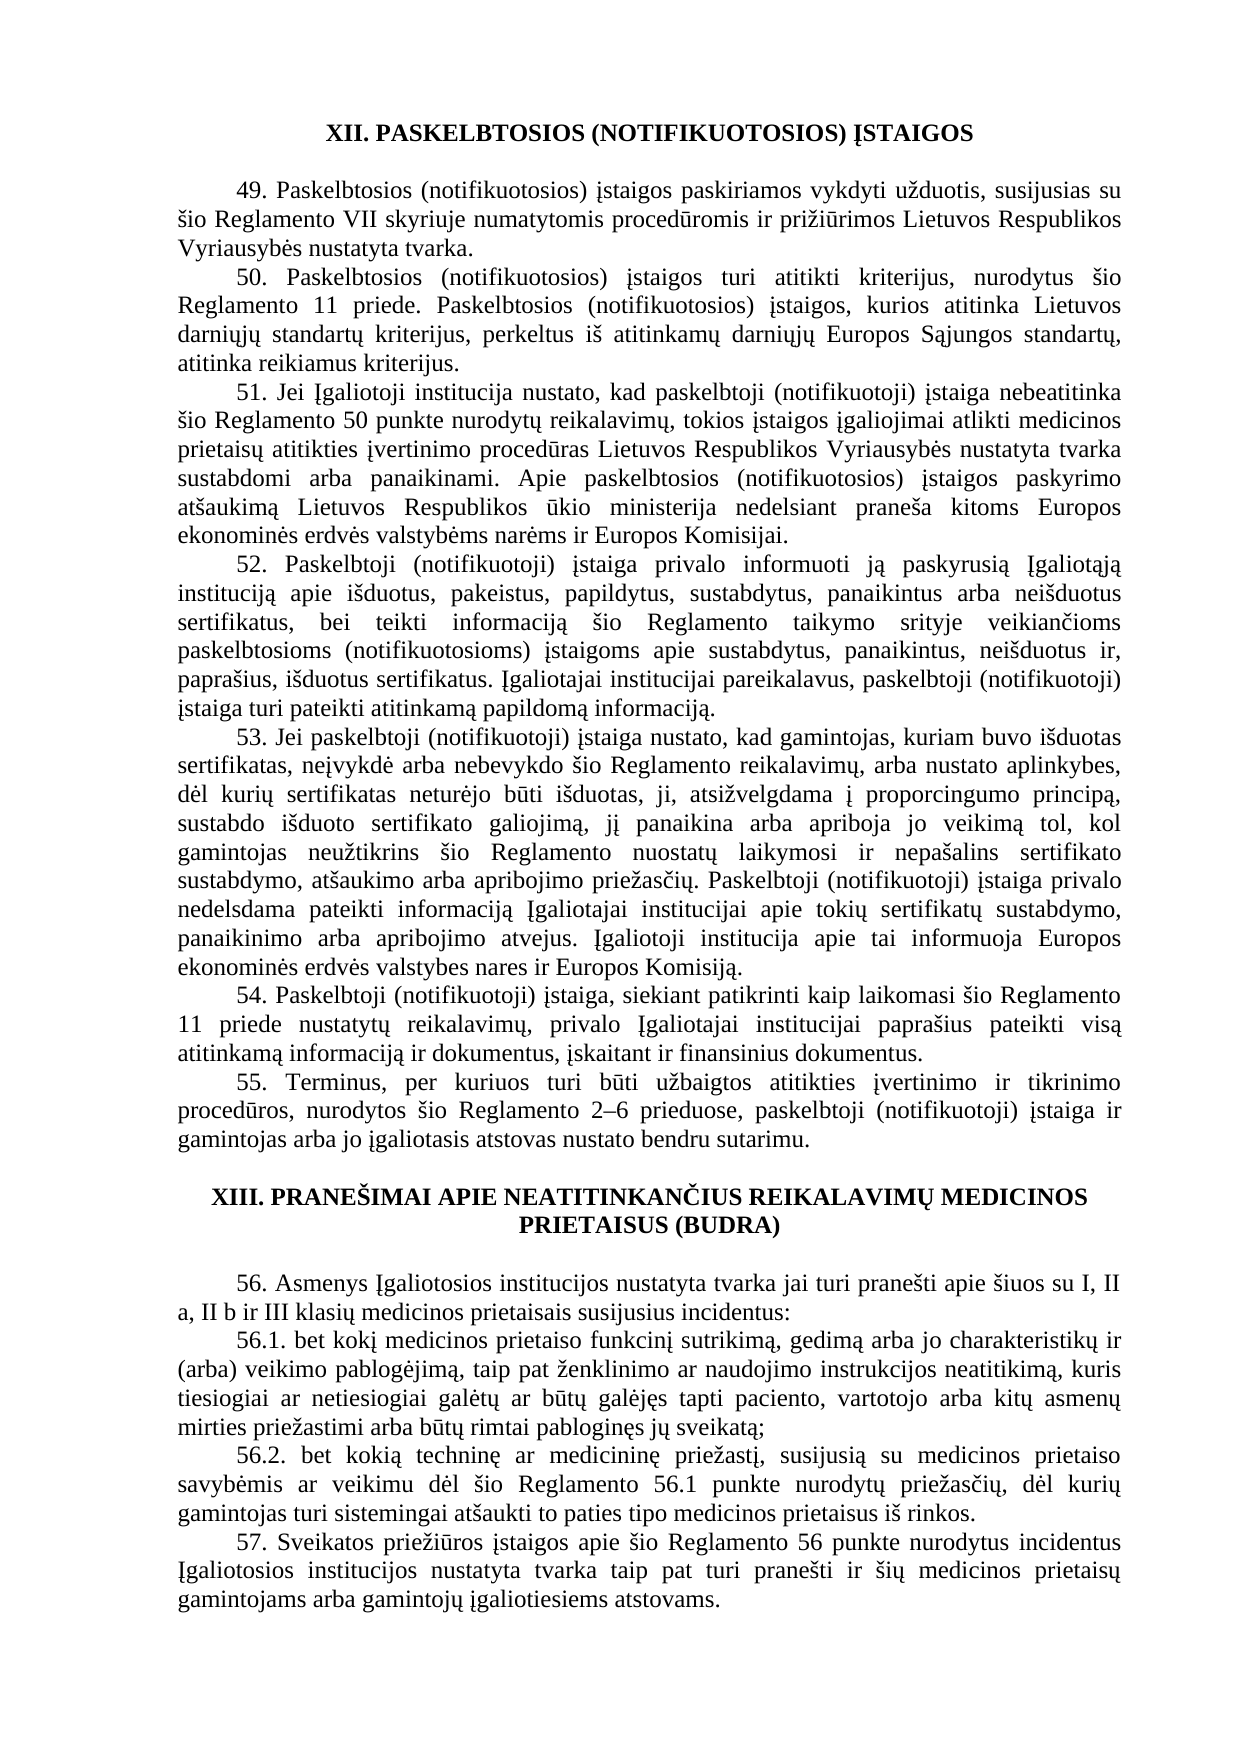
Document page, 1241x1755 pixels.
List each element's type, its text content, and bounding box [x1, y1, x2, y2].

text 54. Paskelbtoji (notifikuotoji) įstaiga, siekiant patikrinti kaip laikomasi šio Reglamento 11 priede nustatytų reikalavimų, privalo Įgaliotajai institucijai paprašius pateikti visą atitinkamą informaciją ir dokumentus, įskaitant ir finansinius dokumentus. [177, 981, 1122, 1067]
text 50. Paskelbtosios (notifikuotosios) įstaigos turi atitikti kriterijus, nurodytus šio Reglamento 11 priede. Paskelbtosios (notifikuotosios) įstaigos, kurios atitinka Lietuvos darniųjų standartų kriterijus, perkeltus iš atitinkamų darniųjų Europos Sąjungos standartų, atitinka reikiamus kriterijus. [177, 262, 1122, 377]
text XIII. PRANEŠIMAI APIE NEATITINKANČIUS REIKALAVIMŲ MEDICINOS PRIETAISUS (BUDRA) [177, 1182, 1122, 1239]
text 56.1. bet kokį medicinos prietaiso funkcinį sutrikimą, gedimą arba jo charakteristikų ir (arba) veikimo pablogėjimą, taip pat ženklinimo ar naudojimo instrukcijos neatitikimą, kuris tiesiogiai ar netiesiogiai galėtų ar būtų galėjęs tapti paciento, vartotojo arba kitų asmenų mirties priežastimi arba būtų rimtai pabloginęs jų sveikatą; [177, 1326, 1122, 1441]
text 49. Paskelbtosios (notifikuotosios) įstaigos paskiriamos vykdyti užduotis, susijusias su šio Reglamento VII skyriuje numatytomis procedūromis ir prižiūrimos Lietuvos Respublikos Vyriausybės nustatyta tvarka. [177, 176, 1122, 262]
text 57. Sveikatos priežiūros įstaigos apie šio Reglamento 56 punkte nurodytus incidentus Įgaliotosios institucijos nustatyta tvarka taip pat turi pranešti ir šių medicinos prietaisų gamintojams arba gamintojų įgaliotiesiems atstovams. [177, 1527, 1122, 1613]
text 56. Asmenys Įgaliotosios institucijos nustatyta tvarka jai turi pranešti apie šiuos su I, II a, II b ir III klasių medicinos prietaisais susijusius incidentus: [177, 1268, 1122, 1326]
text 52. Paskelbtoji (notifikuotoji) įstaiga privalo informuoti ją paskyrusią Įgaliotąją instituciją apie išduotus, pakeistus, papildytus, sustabdytus, panaikintus arba neišduotus sertifikatus, bei teikti informaciją šio Reglamento taikymo srityje veikiančioms paskelbtosioms (notifikuotosioms) įstaigoms apie sustabdytus, panaikintus, neišduotus ir, paprašius, išduotus sertifikatus. Įgaliotajai institucijai pareikalavus, paskelbtoji (notifikuotoji) įstaiga turi pateikti atitinkamą papildomą informaciją. [177, 549, 1122, 722]
text 53. Jei paskelbtoji (notifikuotoji) įstaiga nustato, kad gamintojas, kuriam buvo išduotas sertifikatas, neįvykdė arba nebevykdo šio Reglamento reikalavimų, arba nustato aplinkybes, dėl kurių sertifikatas neturėjo būti išduotas, ji, atsižvelgdama į proporcingumo principą, sustabdo išduoto sertifikato galiojimą, jį panaikina arba apriboja jo veikimą tol, kol gamintojas neužtikrins šio Reglamento nuostatų laikymosi ir nepašalins sertifikato sustabdymo, atšaukimo arba apribojimo priežasčių. Paskelbtoji (notifikuotoji) įstaiga privalo nedelsdama pateikti informaciją Įgaliotajai institucijai apie tokių sertifikatų sustabdymo, panaikinimo arba apribojimo atvejus. Įgaliotoji institucija apie tai informuoja Europos ekonominės erdvės valstybes nares ir Europos Komisiją. [177, 722, 1122, 981]
text XII. PASKELBTOSIOS (NOTIFIKUOTOSIOS) ĮSTAIGOS [177, 118, 1122, 147]
text 55. Terminus, per kuriuos turi būti užbaigtos atitikties įvertinimo ir tikrinimo procedūros, nurodytos šio Reglamento 2–6 prieduose, paskelbtoji (notifikuotoji) įstaiga ir gamintojas arba jo įgaliotasis atstovas nustato bendru sutarimu. [177, 1067, 1122, 1153]
text 51. Jei Įgaliotoji institucija nustato, kad paskelbtoji (notifikuotoji) įstaiga nebeatitinka šio Reglamento 50 punkte nurodytų reikalavimų, tokios įstaigos įgaliojimai atlikti medicinos prietaisų atitikties įvertinimo procedūras Lietuvos Respublikos Vyriausybės nustatyta tvarka sustabdomi arba panaikinami. Apie paskelbtosios (notifikuotosios) įstaigos paskyrimo atšaukimą Lietuvos Respublikos ūkio ministerija nedelsiant praneša kitoms Europos ekonominės erdvės valstybėms narėms ir Europos Komisijai. [177, 377, 1122, 549]
text 56.2. bet kokią techninę ar medicininę priežastį, susijusią su medicinos prietaiso savybėmis ar veikimu dėl šio Reglamento 56.1 punkte nurodytų priežasčių, dėl kurių gamintojas turi sistemingai atšaukti to paties tipo medicinos prietaisus iš rinkos. [177, 1441, 1122, 1527]
